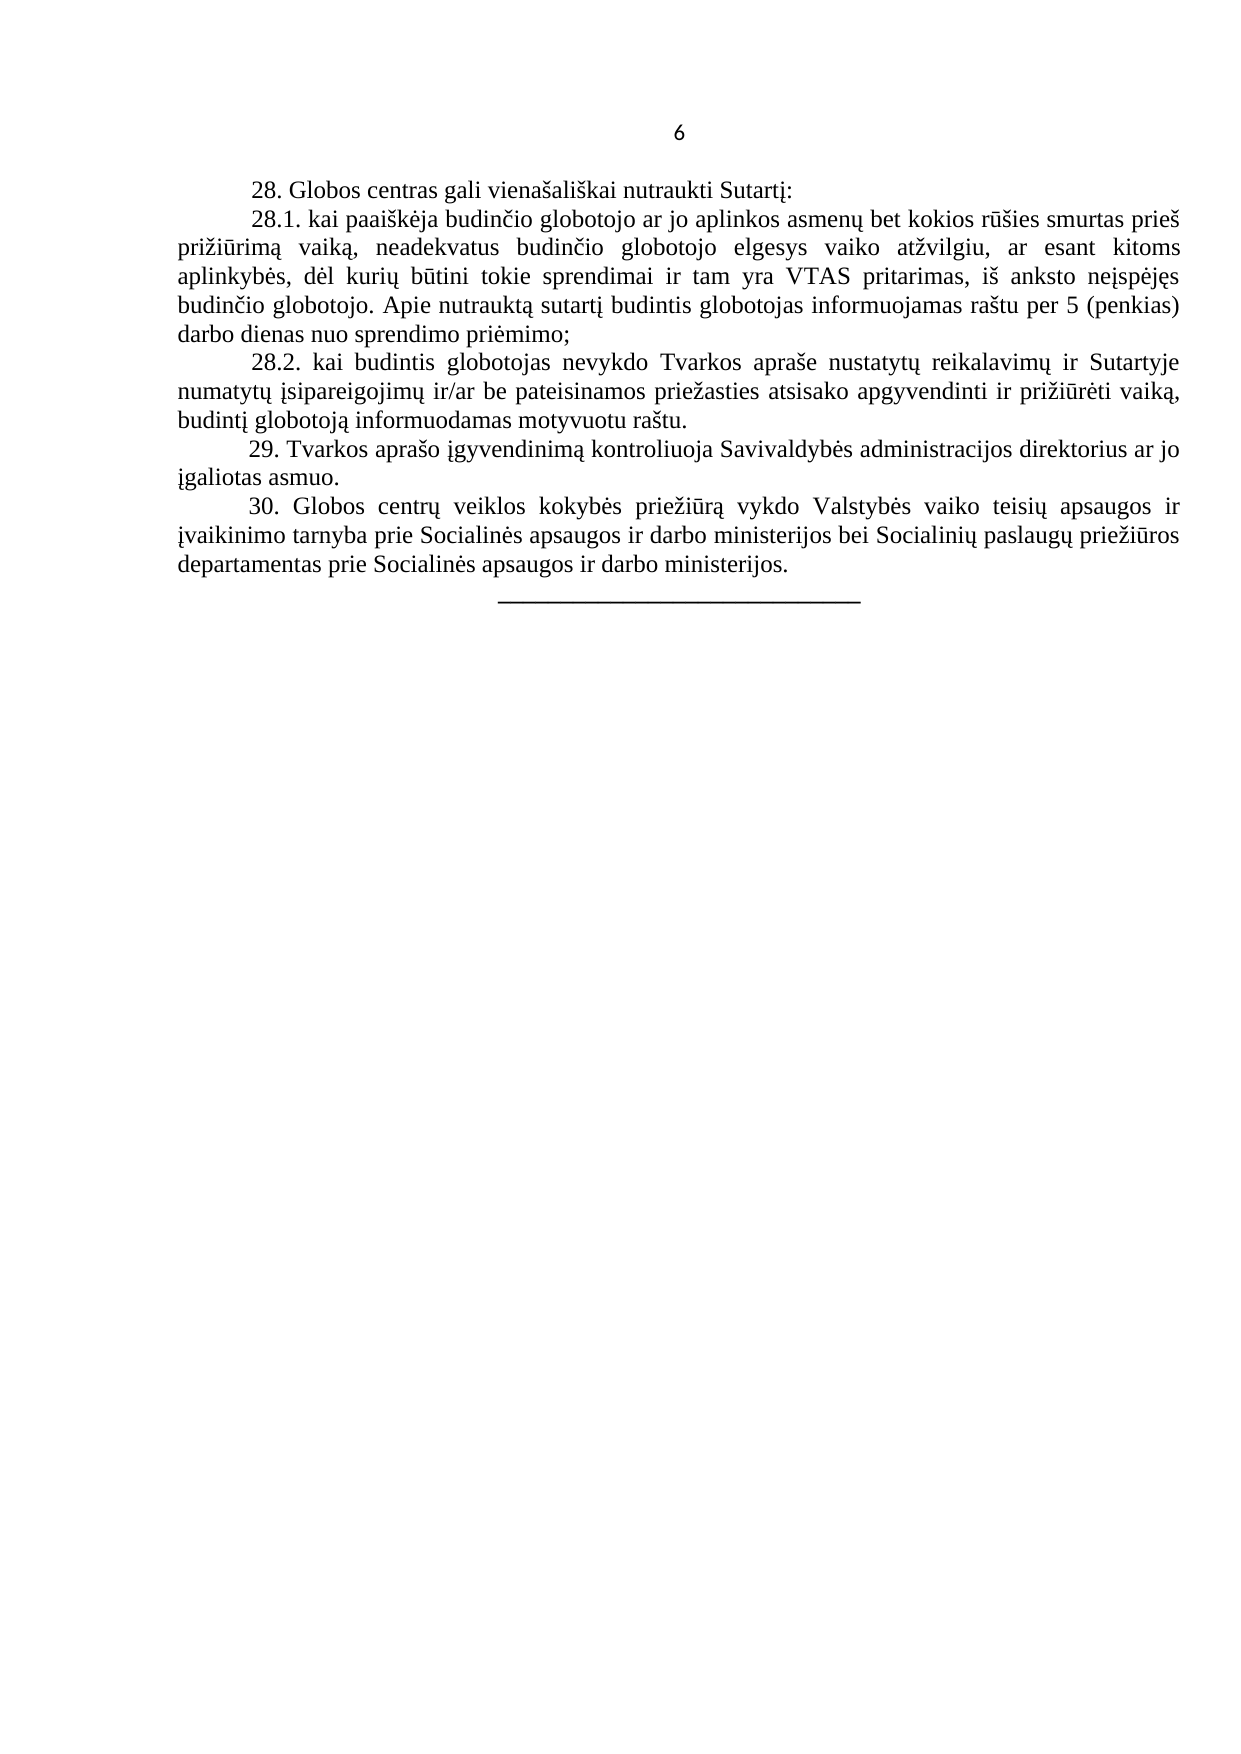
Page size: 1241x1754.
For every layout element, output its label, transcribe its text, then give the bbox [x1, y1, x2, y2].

text _____________________________ [177, 577, 1181, 606]
text 30. Globos centrų veiklos kokybės priežiūrą vykdo Valstybės vaiko teisių apsaugos ir įvaikinimo tarnyba prie Socialinės apsaugos ir darbo ministerijos bei Socialinių paslaugų priežiūros departamentas prie Socialinės apsaugos ir darbo ministerijos. [177, 491, 1181, 577]
text 29. Tvarkos aprašo įgyvendinimą kontroliuoja Savivaldybės administracijos direktorius ar jo įgaliotas asmuo. [177, 434, 1181, 491]
text 28.2. kai budintis globotojas nevykdo Tvarkos apraše nustatytų reikalavimų ir Sutartyje numatytų įsipareigojimų ir/ar be pateisinamos priežasties atsisako apgyvendinti ir prižiūrėti vaiką, budintį globotoją informuodamas motyvuotu raštu. [177, 347, 1181, 434]
text 28.1. kai paaiškėja budinčio globotojo ar jo aplinkos asmenų bet kokios rūšies smurtas prieš prižiūrimą vaiką, neadekvatus budinčio globotojo elgesys vaiko atžvilgiu, ar esant kitoms aplinkybės, dėl kurių būtini tokie sprendimai ir tam yra VTAS pritarimas, iš anksto neįspėjęs budinčio globotojo. Apie nutrauktą sutartį budintis globotojas informuojamas raštu per 5 (penkias) darbo dienas nuo sprendimo priėmimo; [177, 204, 1181, 347]
text 28. Globos centras gali vienašališkai nutraukti Sutartį: [177, 175, 1181, 204]
